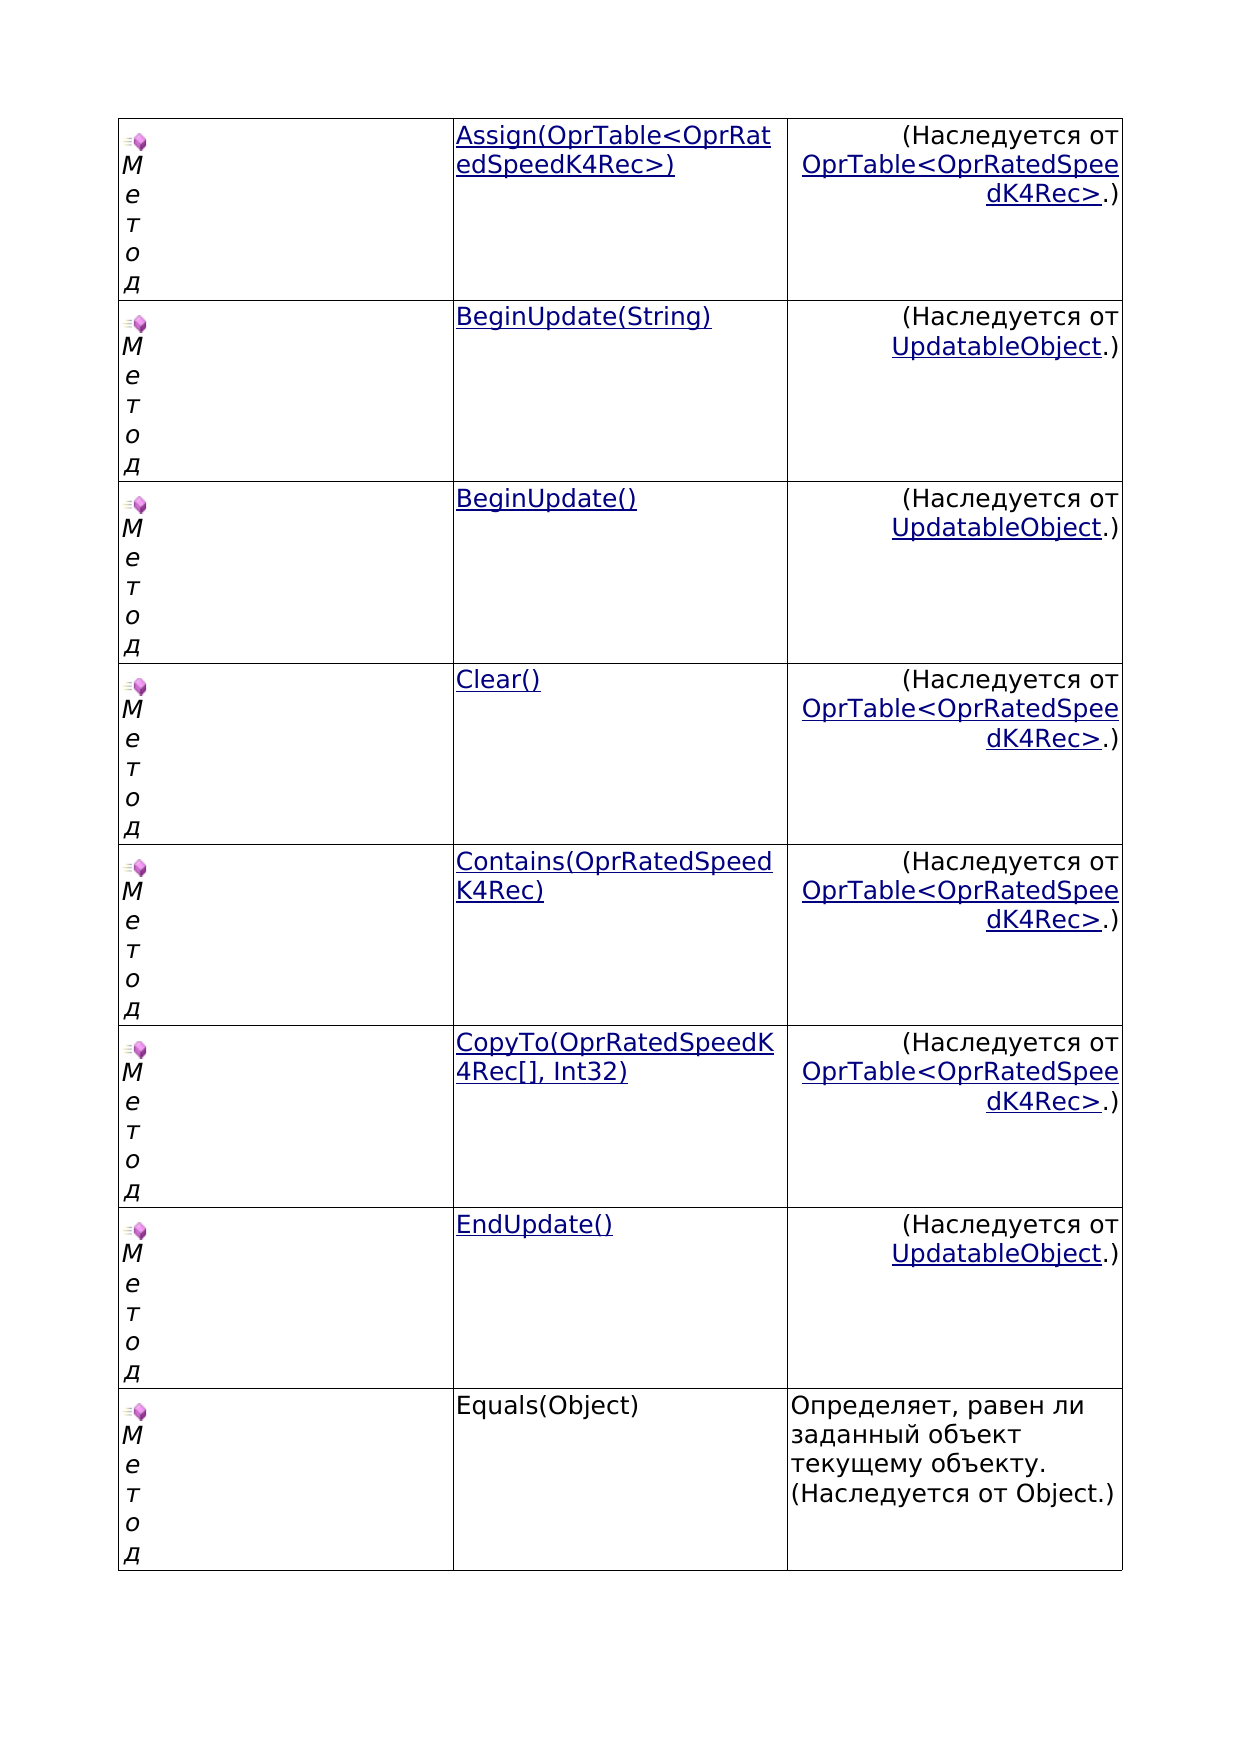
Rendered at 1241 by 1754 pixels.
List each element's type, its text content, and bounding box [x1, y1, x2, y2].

table_cell (Наследуется от UpdatableObject.) [788, 1208, 1122, 1388]
picture [121, 1403, 147, 1421]
table_cell Определяет, равен ли заданный объект текущему объекту. (Наследуется от Object.) [788, 1389, 1122, 1570]
table_cell [119, 1389, 453, 1570]
table_cell [119, 482, 453, 662]
picture [121, 315, 147, 333]
table_cell EndUpdate() [454, 1208, 787, 1388]
table_cell BeginUpdate() [454, 482, 787, 662]
table_cell (Наследуется от OprTable<OprRatedSpeedK4Rec>.) [788, 1026, 1122, 1207]
picture [121, 859, 147, 877]
table_cell [119, 664, 453, 844]
picture [121, 678, 147, 696]
table_cell Contains(OprRatedSpeedK4Rec) [454, 845, 787, 1025]
table_cell [119, 301, 453, 481]
table_cell [119, 1208, 453, 1388]
table_cell BeginUpdate(String) [454, 301, 787, 481]
table_cell (Наследуется от OprTable<OprRatedSpeedK4Rec>.) [788, 845, 1122, 1025]
picture [121, 496, 147, 514]
table_cell [119, 1026, 453, 1207]
table_cell CopyTo(OprRatedSpeedK4Rec[], Int32) [454, 1026, 787, 1207]
table_cell Assign(OprTable<OprRatedSpeedK4Rec>) [454, 119, 787, 299]
table_cell (Наследуется от UpdatableObject.) [788, 482, 1122, 662]
table_cell Equals(Object) [454, 1389, 787, 1570]
table_cell [119, 845, 453, 1025]
picture [121, 133, 147, 151]
table_cell (Наследуется от UpdatableObject.) [788, 301, 1122, 481]
table_cell Clear() [454, 664, 787, 844]
picture [121, 1222, 147, 1240]
table_cell (Наследуется от OprTable<OprRatedSpeedK4Rec>.) [788, 119, 1122, 299]
table_cell (Наследуется от OprTable<OprRatedSpeedK4Rec>.) [788, 664, 1122, 844]
picture [121, 1041, 147, 1059]
table_cell [119, 119, 453, 299]
